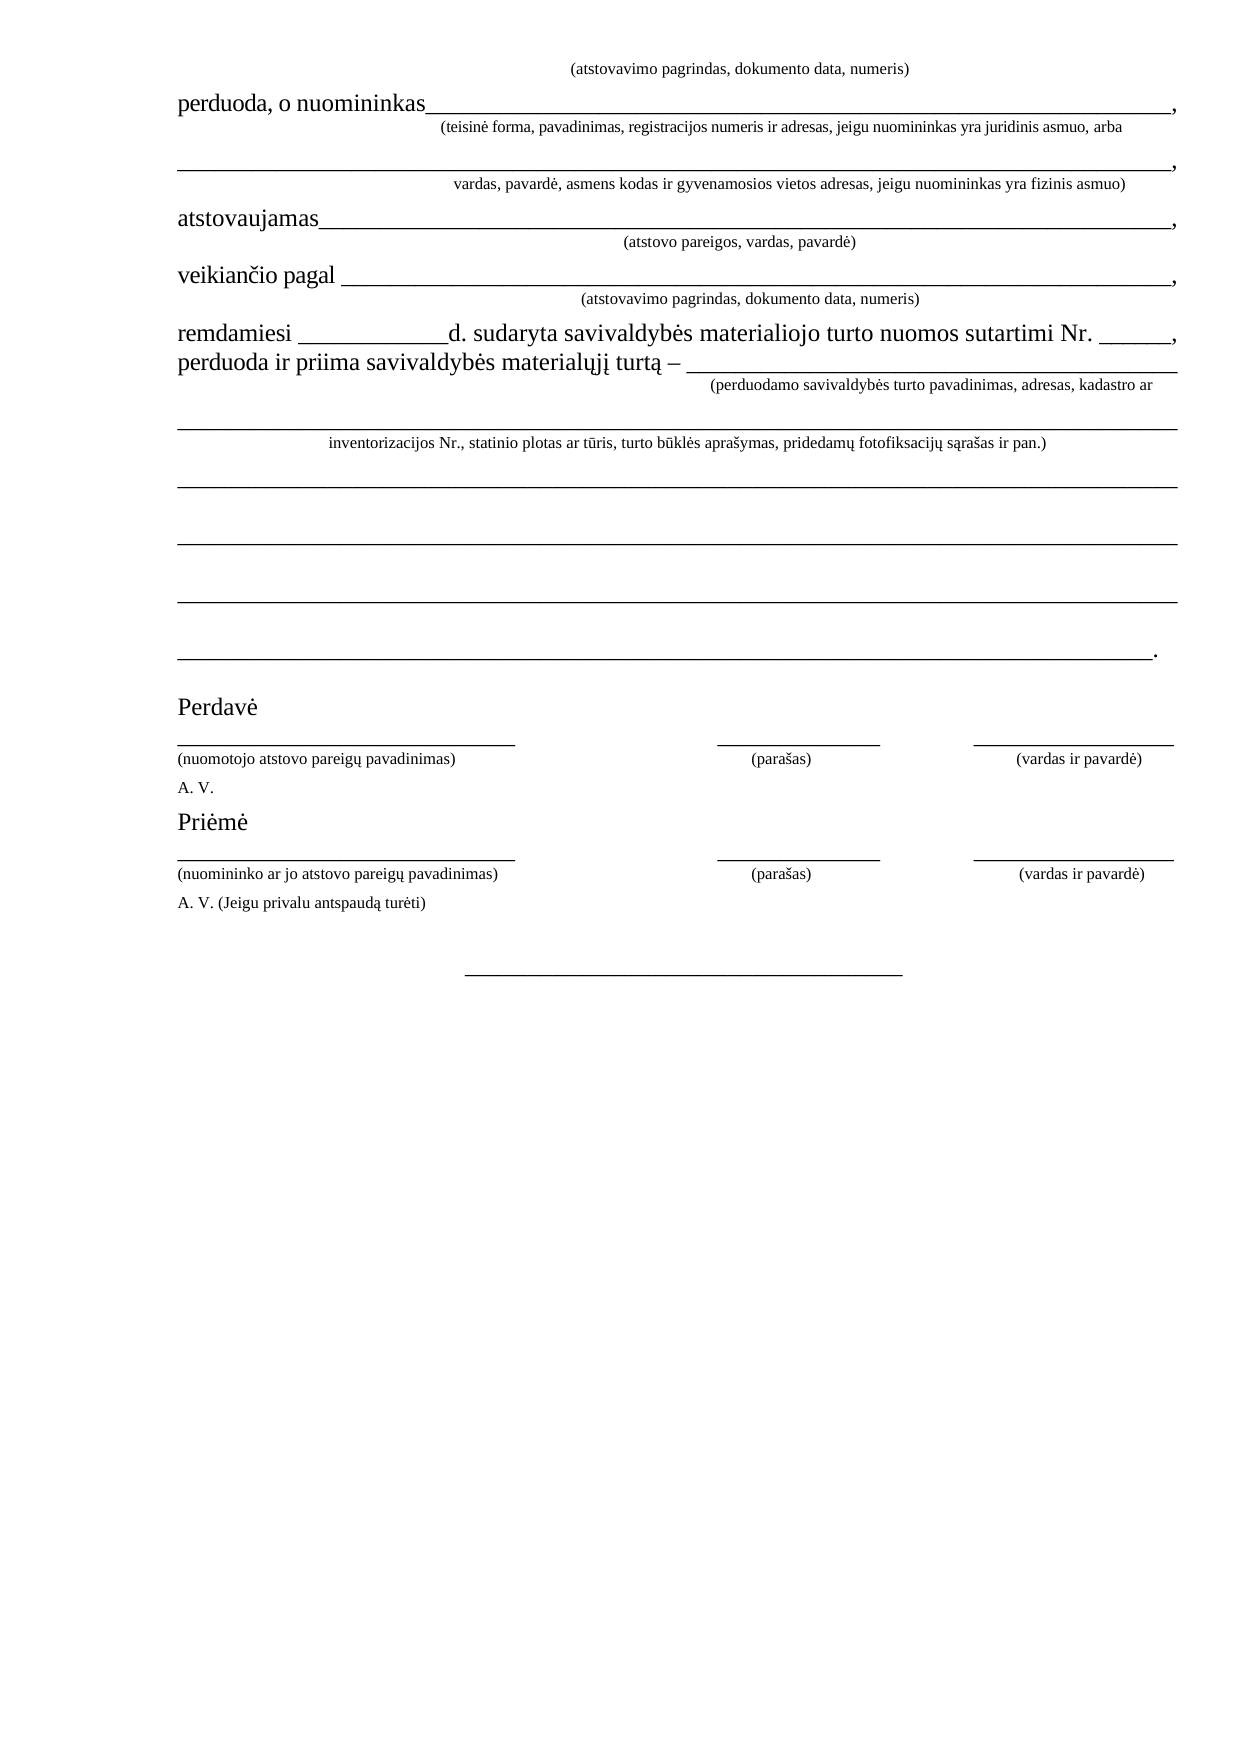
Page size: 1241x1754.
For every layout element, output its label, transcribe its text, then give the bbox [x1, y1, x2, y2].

text A. V. (Jeigu privalu antspaudą turėti) [177, 893, 1181, 922]
text ___________________________________ [177, 950, 1181, 979]
text (perduodamo savivaldybės turto pavadinimas, adresas, kadastro ar [177, 375, 1181, 404]
text inventorizacijos Nr., statinio plotas ar tūris, turto būklės aprašymas, pridedamų fotofiksacijų sąrašas ir pan.) [177, 433, 1181, 462]
text (atstovavimo pagrindas, dokumento data, numeris) [177, 289, 1181, 318]
text (atstovo pareigos, vardas, pavardė) [177, 232, 1181, 260]
text ___________________________ _____________ ________________ [177, 720, 1181, 749]
text ________________________________________________________________________________ [177, 404, 1181, 433]
text ________________________________________________________________________________ [177, 519, 1181, 548]
text , [177, 145, 1181, 174]
text remdamiesi ____________d. sudaryta savivaldybės materialiojo turto nuomos sutartimi Nr. , [177, 318, 1181, 347]
text Perdavė [177, 692, 1181, 720]
text (nuomotojo atstovo pareigų pavadinimas) (parašas) (vardas ir pavardė) [177, 749, 1181, 778]
text (nuomininko ar jo atstovo pareigų pavadinimas) (parašas) (vardas ir pavardė) [177, 864, 1181, 893]
text Priėmė [177, 807, 1181, 835]
text ________________________________________________________________________________ [177, 462, 1181, 490]
text atstovaujamas , [177, 203, 1181, 232]
text veikiančio pagal , [177, 260, 1181, 289]
text perduoda ir priima savivaldybės materialųjį turtą – [177, 347, 1181, 375]
text (atstovavimo pagrindas, dokumento data, numeris) [177, 59, 1181, 88]
text A. V. [177, 778, 1181, 807]
text (teisinė forma, pavadinimas, registracijos numeris ir adresas, jeigu nuomininkas yra juridinis asmuo, arba [177, 117, 1181, 145]
text ______________________________________________________________________________. [177, 634, 1181, 663]
text ___________________________ _____________ ________________ [177, 835, 1181, 864]
text vardas, pavardė, asmens kodas ir gyvenamosios vietos adresas, jeigu nuomininkas yra fizinis asmuo) [177, 174, 1181, 203]
text perduoda, o nuomininkas , [177, 88, 1181, 117]
text ________________________________________________________________________________ [177, 577, 1181, 605]
